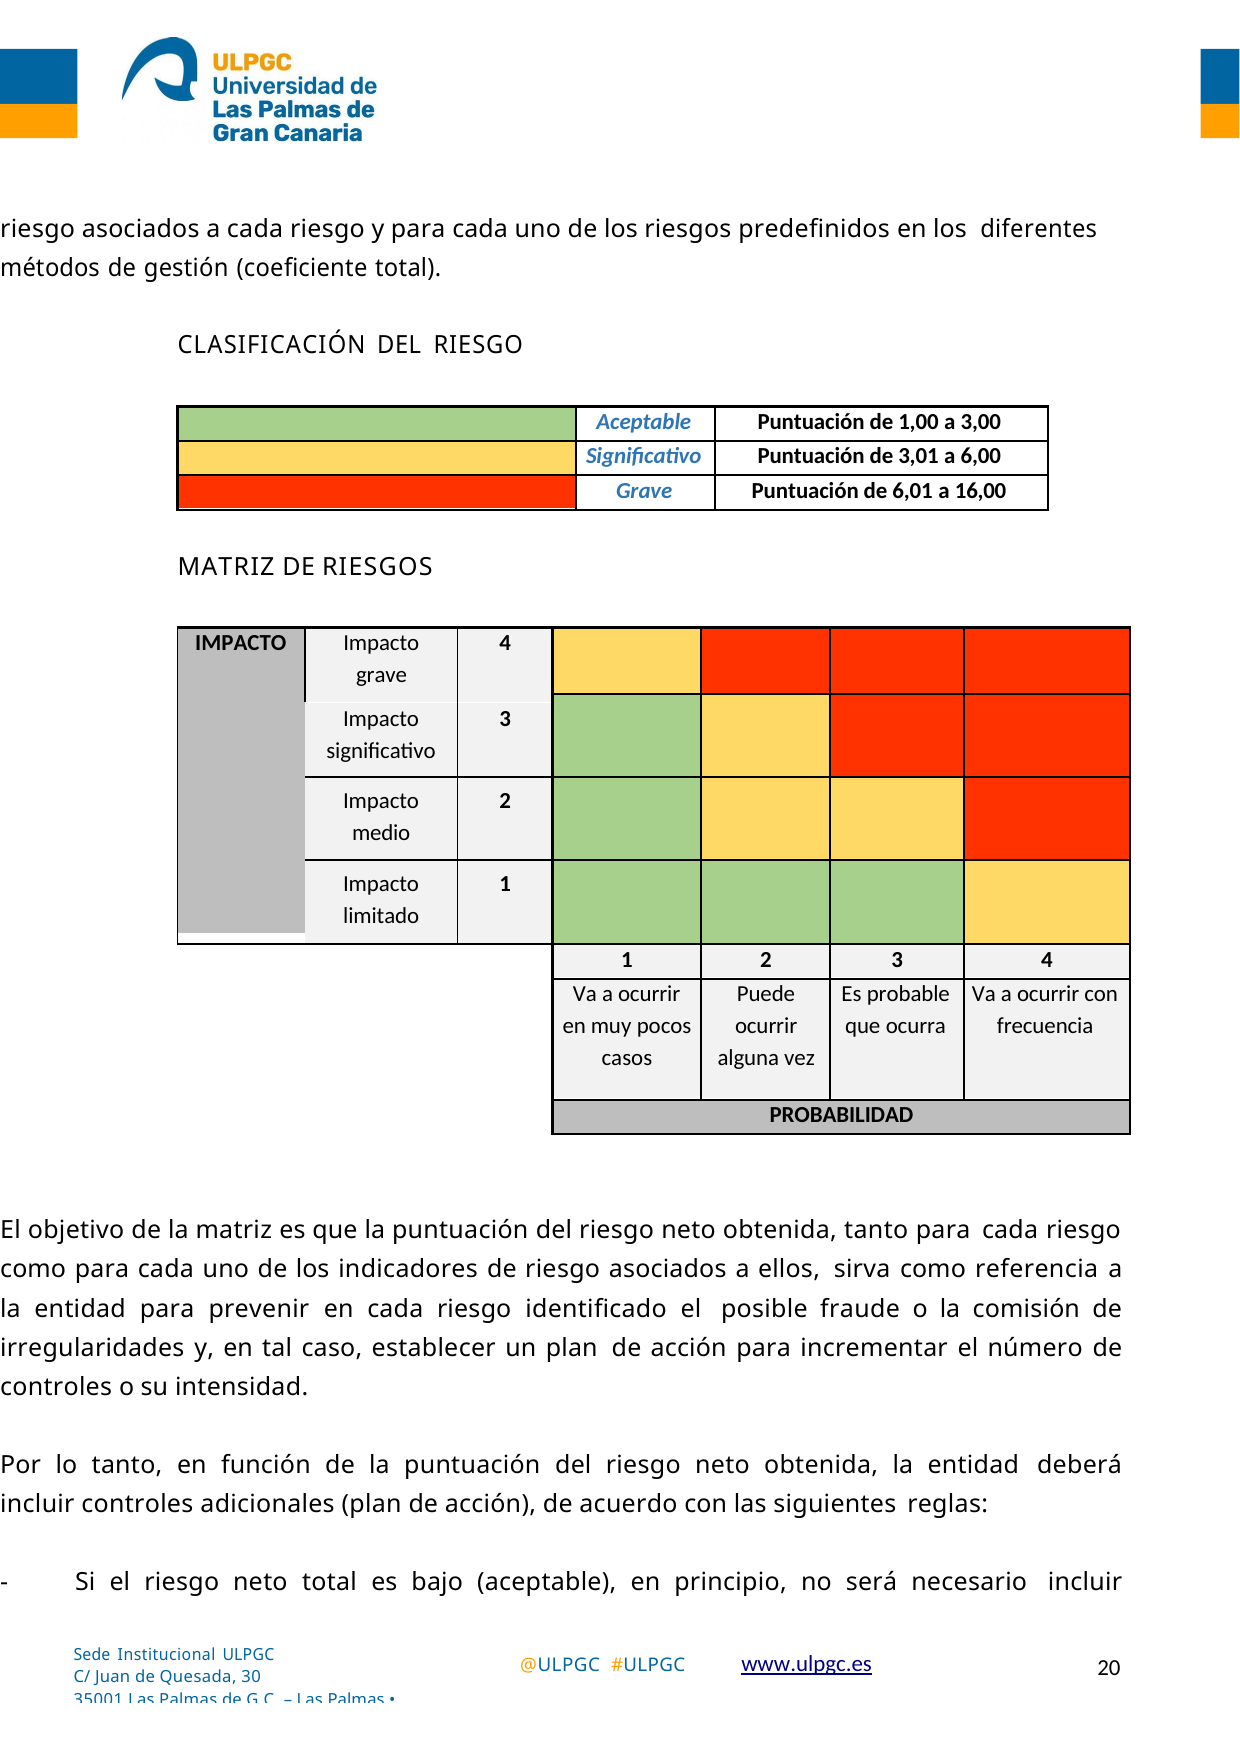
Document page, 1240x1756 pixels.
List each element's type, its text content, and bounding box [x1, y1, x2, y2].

text CLASIFICACIÓN DEL RIESGO [177, 327, 1239, 361]
table_cell [178, 945, 551, 1133]
table_cell 2 [702, 945, 829, 977]
table_header [179, 408, 575, 440]
table_cell PROBABILIDAD [554, 1101, 1129, 1133]
table_cell [831, 695, 963, 776]
table_header [702, 629, 829, 693]
table_cell [554, 861, 700, 943]
table_cell 2 [458, 778, 551, 859]
table_cell 1 [554, 945, 700, 977]
table_header [554, 629, 700, 693]
table_cell [965, 861, 1129, 943]
text Por lo tanto, en función de la puntuación del riesgo neto obtenida, la entidad deberá incluir controles adicionales (plan de acción), de acuerdo con las siguientes reglas: [0, 1447, 1122, 1520]
table_header Impacto grave [306, 629, 457, 693]
text MATRIZ DE RIESGOS [177, 548, 1239, 582]
table_cell Va a ocurrir en muy pocos casos [554, 980, 700, 1098]
table_header IMPACTO [178, 629, 305, 933]
table_cell [178, 933, 305, 943]
table_cell [702, 861, 829, 943]
table_cell Impacto significativo [305, 703, 457, 776]
table_header [965, 629, 1129, 693]
table_cell [831, 778, 963, 859]
table_cell [702, 778, 829, 859]
table_cell [965, 695, 1129, 776]
table_cell [179, 442, 575, 474]
table_cell [831, 861, 963, 943]
table_cell [965, 778, 1129, 859]
table_cell Va a ocurrir con frecuencia [965, 980, 1129, 1098]
table_cell Es probable que ocurra [831, 980, 963, 1098]
table_cell [179, 476, 575, 508]
table_cell [554, 695, 700, 776]
table_cell Grave [577, 476, 714, 508]
table_cell Puntuación de 3,01 a 6,00 [716, 442, 1047, 474]
table_cell [702, 695, 829, 776]
table_cell Significativo [577, 442, 714, 474]
table_cell Puntuación de 6,01 a 16,00 [716, 476, 1047, 508]
table_cell 1 [458, 861, 551, 943]
table_cell Puede ocurrir alguna vez [702, 980, 829, 1098]
table_cell 3 [458, 703, 551, 776]
table_cell [554, 778, 700, 859]
table_cell 3 [831, 945, 963, 977]
text riesgo asociados a cada riesgo y para cada uno de los riesgos predefinidos en los diferentes métodos de gestión (coeficiente total). [0, 210, 1121, 283]
table_header [831, 629, 963, 693]
list Si el riesgo neto total es bajo (aceptable), en principio, no será necesario incluir [0, 1564, 1122, 1598]
table_header Aceptable [577, 408, 714, 440]
table_cell Impacto medio [305, 778, 457, 859]
table_header Puntuación de 1,00 a 3,00 [716, 408, 1047, 440]
table_cell 4 [965, 945, 1129, 977]
table_cell Impacto limitado [305, 861, 457, 943]
table_header 4 [458, 629, 551, 693]
text El objetivo de la matriz es que la puntuación del riesgo neto obtenida, tanto para cada riesgo como para cada uno de los indicadores de riesgo asociados a ellos, sirva como referencia a la entidad para prevenir en cada riesgo identificado el posible fraude o la comisión de irregularidades y, en tal caso, establecer un plan de acción para incrementar el número de controles o su intensidad. [0, 1212, 1122, 1403]
